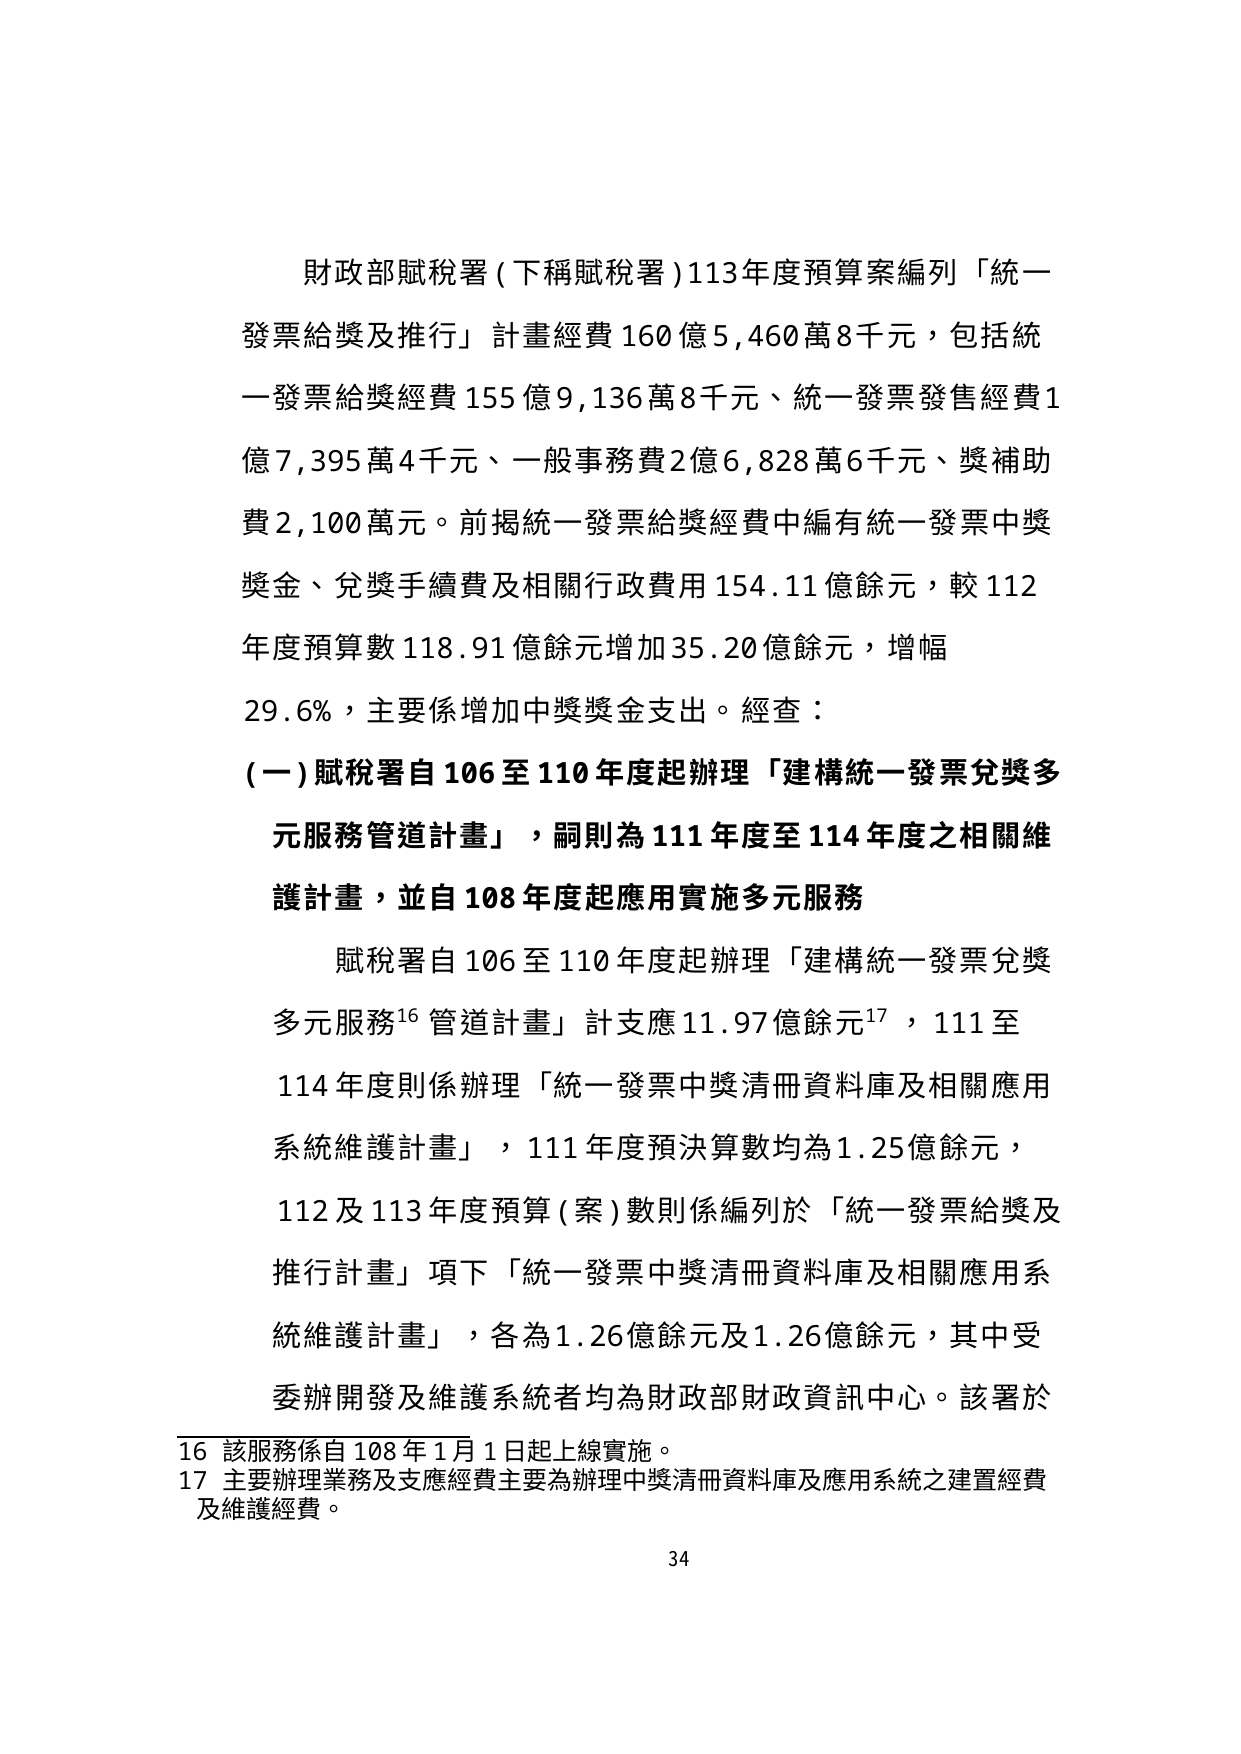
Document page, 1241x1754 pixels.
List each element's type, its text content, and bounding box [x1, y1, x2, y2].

text (一)賦稅署自106至110年度起辦理「建構統一發票兌獎多元服務管道計畫」，嗣則為111年度至114年度之相關維護計畫，並自108年度起應用實施多元服務 [236, 729, 1063, 917]
text 主要辦理業務及支應經費主要為辦理中獎清冊資料庫及應用系統之建置經費及維護經費。 [177, 1466, 1063, 1525]
text 該服務係自108年1月1日起上線實施。 [177, 1437, 1063, 1466]
text 賦稅署自106至110年度起辦理「建構統一發票兌獎多元服務管道計畫」計支應11.97億餘元，111至114年度則係辦理「統一發票中獎清冊資料庫及相關應用系統維護計畫」，111年度預決算數均為1.25億餘元，112及113年度預算(案)數則係編列於「統一發票給獎及推行計畫」項下「統一發票中獎清冊資料庫及相關應用系統維護計畫」，各為1.26億餘元及1.26億餘元，其中受委辦開發及維護系統者均為財政部財政資訊中心。該署於 [266, 917, 1063, 1417]
text 財政部賦稅署(下稱賦稅署)113年度預算案編列「統一發票給獎及推行」計畫經費160億5,460萬8千元，包括統一發票給獎經費155億9,136萬8千元、統一發票發售經費1億7,395萬4千元、一般事務費2億6,828萬6千元、獎補助費2,100萬元。前揭統一發票給獎經費中編有統一發票中獎奬金、兌獎手續費及相關行政費用154.11億餘元，較112年度預算數118.91億餘元增加35.20億餘元，增幅29.6%，主要係增加中獎獎金支出。經查： [236, 229, 1063, 729]
